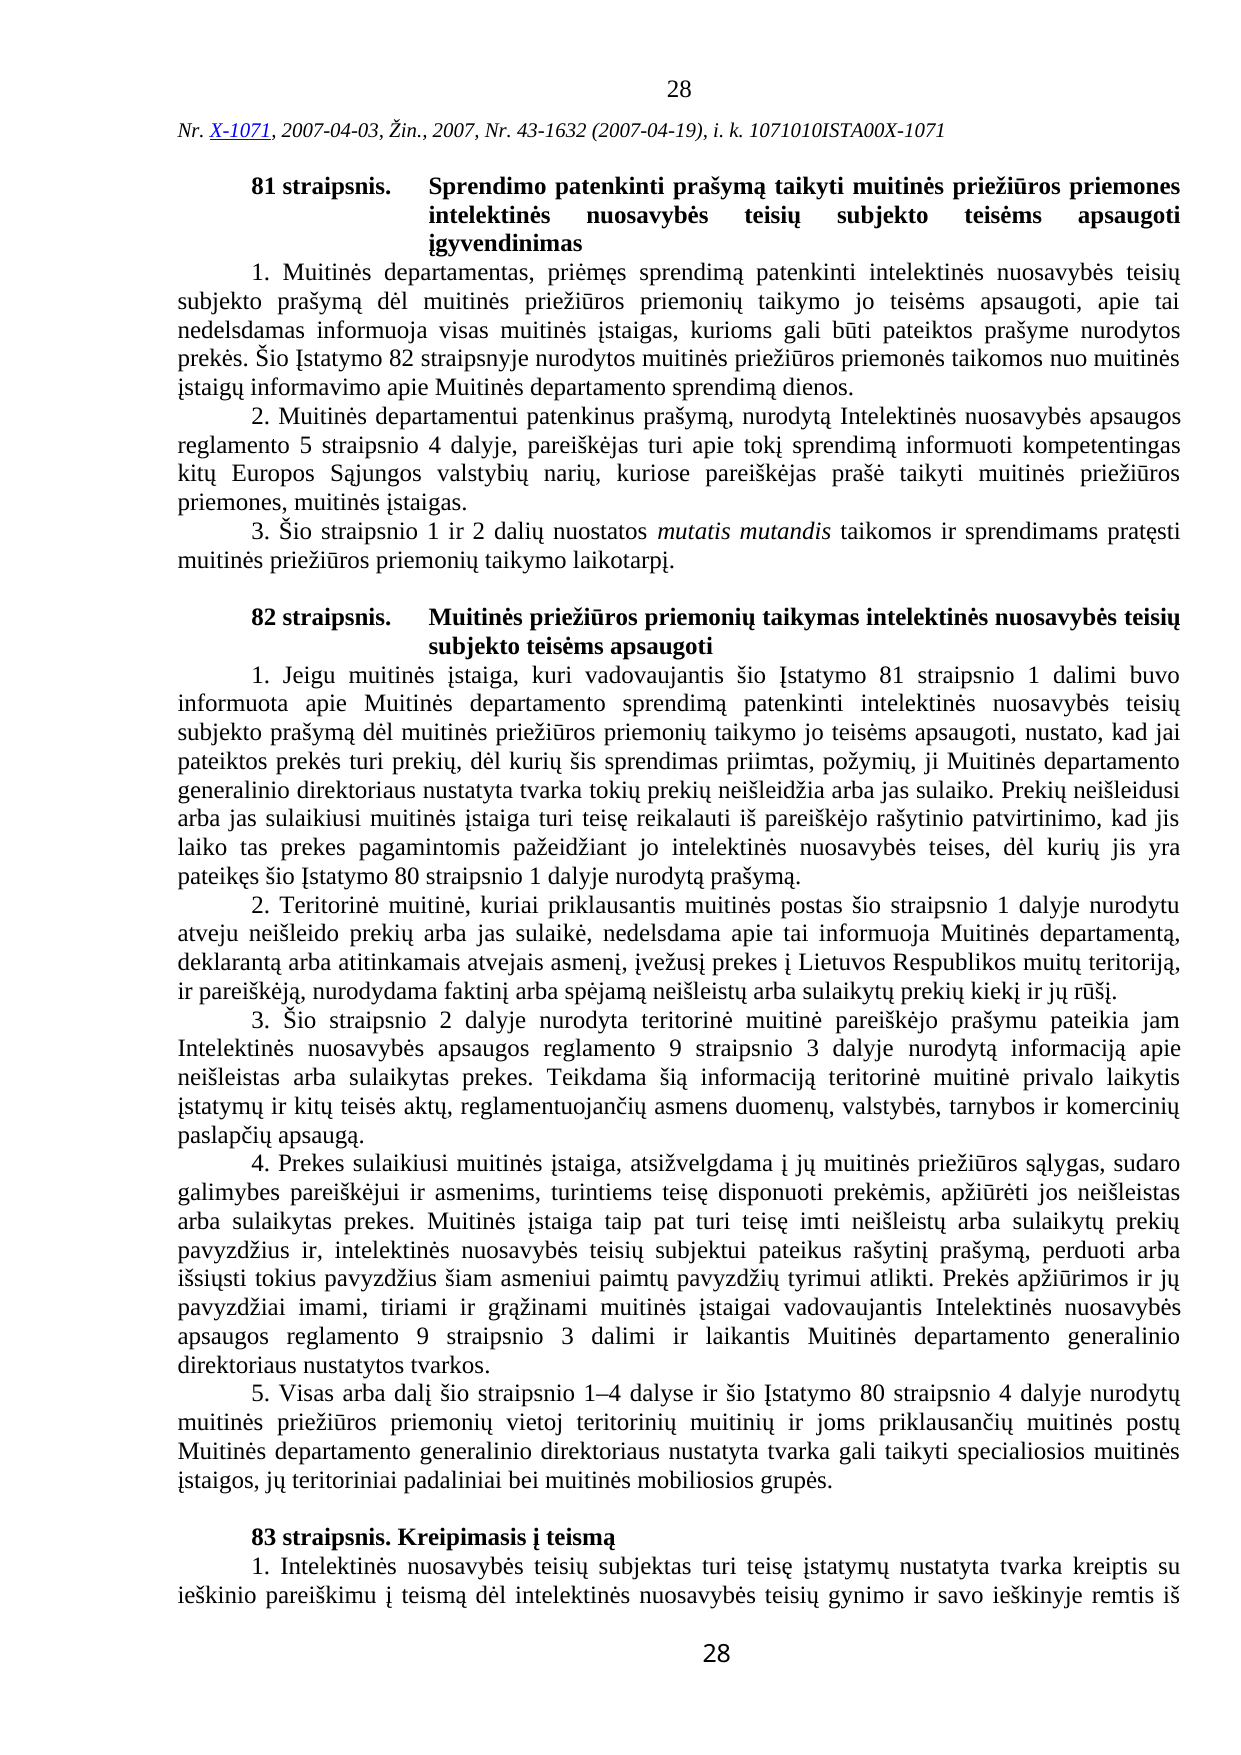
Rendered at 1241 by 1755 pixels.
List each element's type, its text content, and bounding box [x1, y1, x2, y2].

text 3. Šio straipsnio 1 ir 2 dalių nuostatos mutatis mutandis taikomos ir sprendimams pratęsti muitinės priežiūros priemonių taikymo laikotarpį. [177, 516, 1181, 573]
text 1. Intelektinės nuosavybės teisių subjektas turi teisę įstatymų nustatyta tvarka kreiptis su ieškinio pareiškimu į teismą dėl intelektinės nuosavybės teisių gynimo ir savo ieškinyje remtis iš [177, 1551, 1181, 1608]
text 1. Jeigu muitinės įstaiga, kuri vadovaujantis šio Įstatymo 81 straipsnio 1 dalimi buvo informuota apie Muitinės departamento sprendimą patenkinti intelektinės nuosavybės teisių subjekto prašymą dėl muitinės priežiūros priemonių taikymo jo teisėms apsaugoti, nustato, kad jai pateiktos prekės turi prekių, dėl kurių šis sprendimas priimtas, požymių, ji Muitinės departamento generalinio direktoriaus nustatyta tvarka tokių prekių neišleidžia arba jas sulaiko. Prekių neišleidusi arba jas sulaikiusi muitinės įstaiga turi teisę reikalauti iš pareiškėjo rašytinio patvirtinimo, kad jis laiko tas prekes pagamintomis pažeidžiant jo intelektinės nuosavybės teises, dėl kurių jis yra pateikęs šio Įstatymo 80 straipsnio 1 dalyje nurodytą prašymą. [177, 660, 1181, 890]
text 3. Šio straipsnio 2 dalyje nurodyta teritorinė muitinė pareiškėjo prašymu pateikia jam Intelektinės nuosavybės apsaugos reglamento 9 straipsnio 3 dalyje nurodytą informaciją apie neišleistas arba sulaikytas prekes. Teikdama šią informaciją teritorinė muitinė privalo laikytis įstatymų ir kitų teisės aktų, reglamentuojančių asmens duomenų, valstybės, tarnybos ir komercinių paslapčių apsaugą. [177, 1005, 1181, 1148]
text 81 straipsnis. Sprendimo patenkinti prašymą taikyti muitinės priežiūros priemones intelektinės nuosavybės teisių subjekto teisėms apsaugoti įgyvendinimas [251, 171, 1181, 257]
text 83 straipsnis. Kreipimasis į teismą [177, 1522, 1181, 1551]
text 2. Teritorinė muitinė, kuriai priklausantis muitinės postas šio straipsnio 1 dalyje nurodytu atveju neišleido prekių arba jas sulaikė, nedelsdama apie tai informuoja Muitinės departamentą, deklarantą arba atitinkamais atvejais asmenį, įvežusį prekes į Lietuvos Respublikos muitų teritoriją, ir pareiškėją, nurodydama faktinį arba spėjamą neišleistų arba sulaikytų prekių kiekį ir jų rūšį. [177, 890, 1181, 1005]
text 82 straipsnis. Muitinės priežiūros priemonių taikymas intelektinės nuosavybės teisių subjekto teisėms apsaugoti [251, 602, 1181, 660]
text 1. Muitinės departamentas, priėmęs sprendimą patenkinti intelektinės nuosavybės teisių subjekto prašymą dėl muitinės priežiūros priemonių taikymo jo teisėms apsaugoti, apie tai nedelsdamas informuoja visas muitinės įstaigas, kurioms gali būti pateiktos prašyme nurodytos prekės. Šio Įstatymo 82 straipsnyje nurodytos muitinės priežiūros priemonės taikomos nuo muitinės įstaigų informavimo apie Muitinės departamento sprendimą dienos. [177, 257, 1181, 401]
text Nr. X-1071, 2007-04-03, Žin., 2007, Nr. 43-1632 (2007-04-19), i. k. 1071010ISTA00X-1071 [177, 118, 1181, 142]
text 4. Prekes sulaikiusi muitinės įstaiga, atsižvelgdama į jų muitinės priežiūros sąlygas, sudaro galimybes pareiškėjui ir asmenims, turintiems teisę disponuoti prekėmis, apžiūrėti jos neišleistas arba sulaikytas prekes. Muitinės įstaiga taip pat turi teisę imti neišleistų arba sulaikytų prekių pavyzdžius ir, intelektinės nuosavybės teisių subjektui pateikus rašytinį prašymą, perduoti arba išsiųsti tokius pavyzdžius šiam asmeniui paimtų pavyzdžių tyrimui atlikti. Prekės apžiūrimos ir jų pavyzdžiai imami, tiriami ir grąžinami muitinės įstaigai vadovaujantis Intelektinės nuosavybės apsaugos reglamento 9 straipsnio 3 dalimi ir laikantis Muitinės departamento generalinio direktoriaus nustatytos tvarkos. [177, 1148, 1181, 1378]
text 5. Visas arba dalį šio straipsnio 1–4 dalyse ir šio Įstatymo 80 straipsnio 4 dalyje nurodytų muitinės priežiūros priemonių vietoj teritorinių muitinių ir joms priklausančių muitinės postų Muitinės departamento generalinio direktoriaus nustatyta tvarka gali taikyti specialiosios muitinės įstaigos, jų teritoriniai padaliniai bei muitinės mobiliosios grupės. [177, 1378, 1181, 1493]
text 2. Muitinės departamentui patenkinus prašymą, nurodytą Intelektinės nuosavybės apsaugos reglamento 5 straipsnio 4 dalyje, pareiškėjas turi apie tokį sprendimą informuoti kompetentingas kitų Europos Sąjungos valstybių narių, kuriose pareiškėjas prašė taikyti muitinės priežiūros priemones, muitinės įstaigas. [177, 401, 1181, 516]
